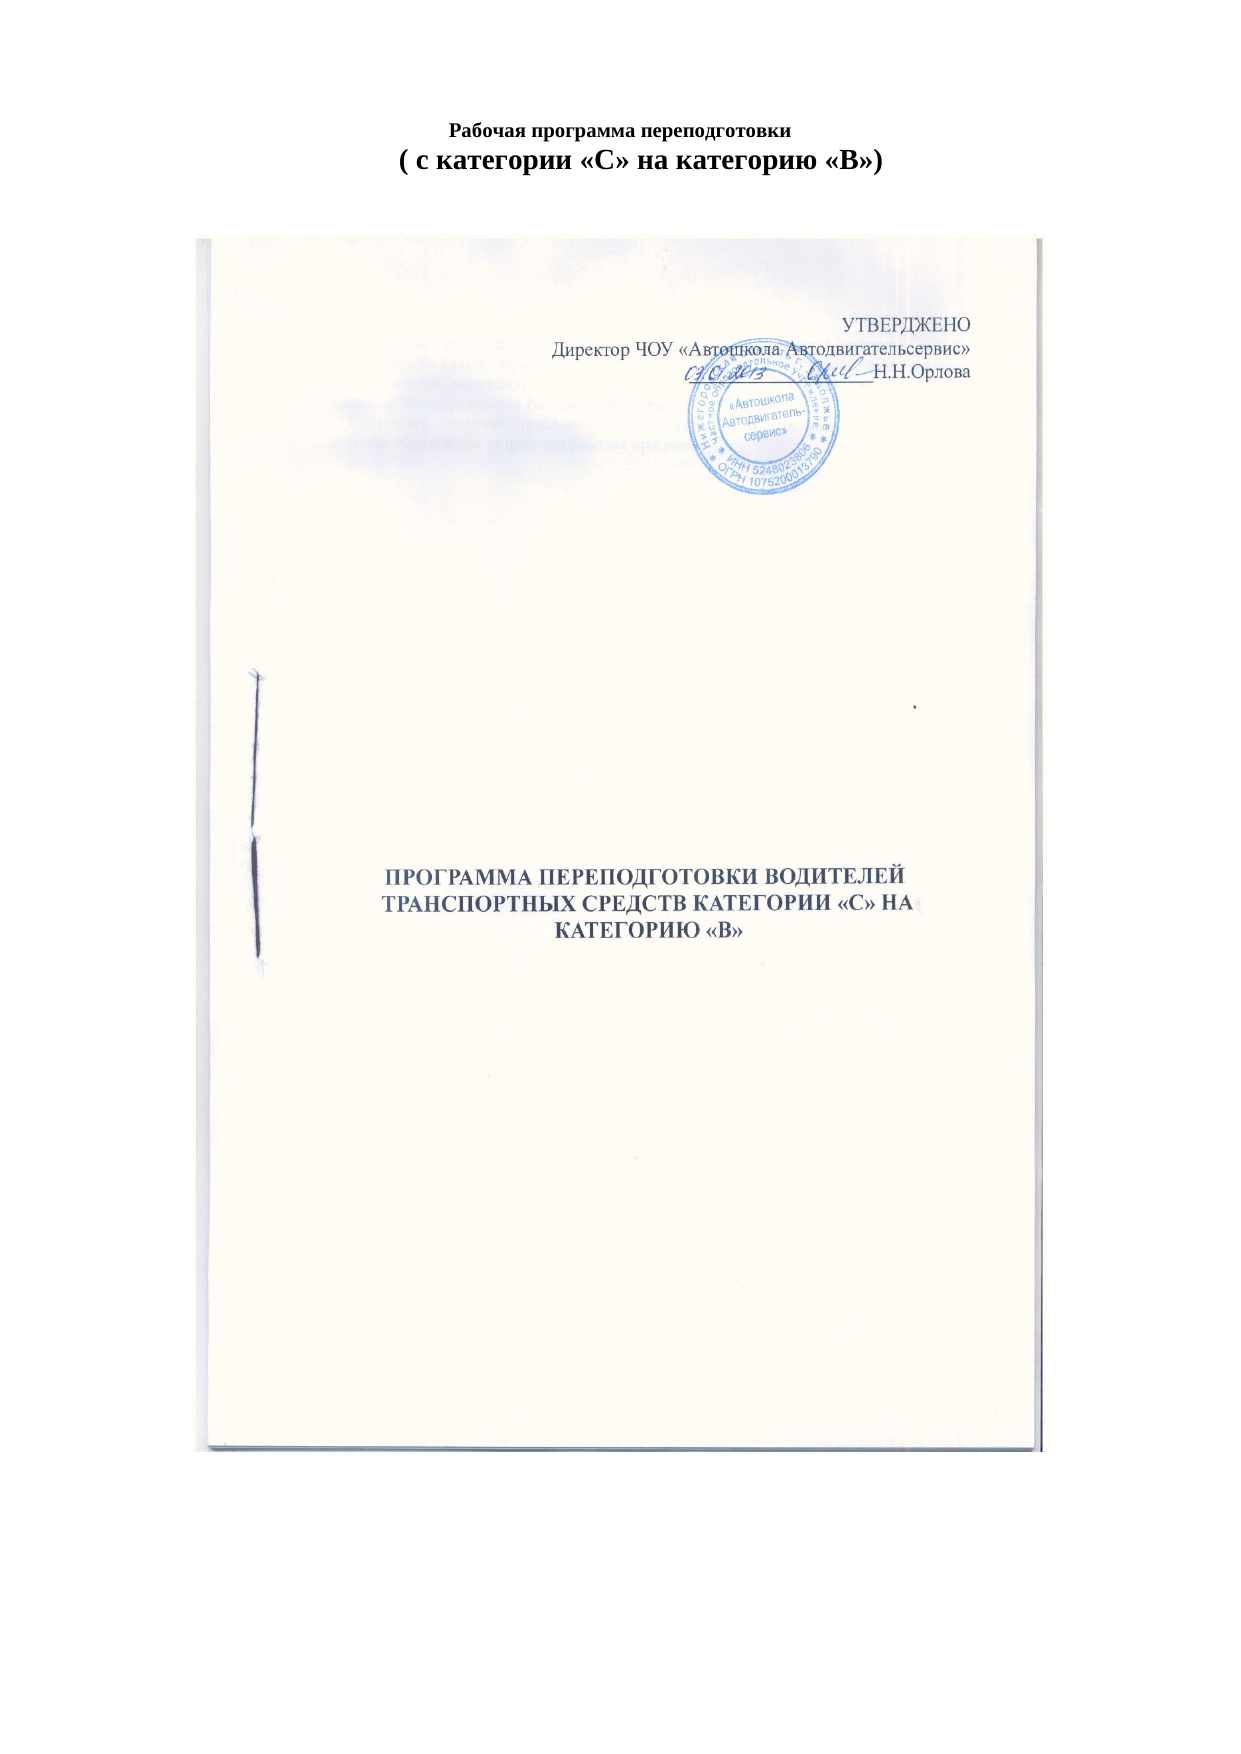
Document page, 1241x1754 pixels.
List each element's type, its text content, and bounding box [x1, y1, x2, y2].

text ( с категории «С» на категорию «В») [120, 142, 1120, 176]
picture [193, 234, 1047, 1452]
text Рабочая программа переподготовки [118, 118, 1122, 142]
